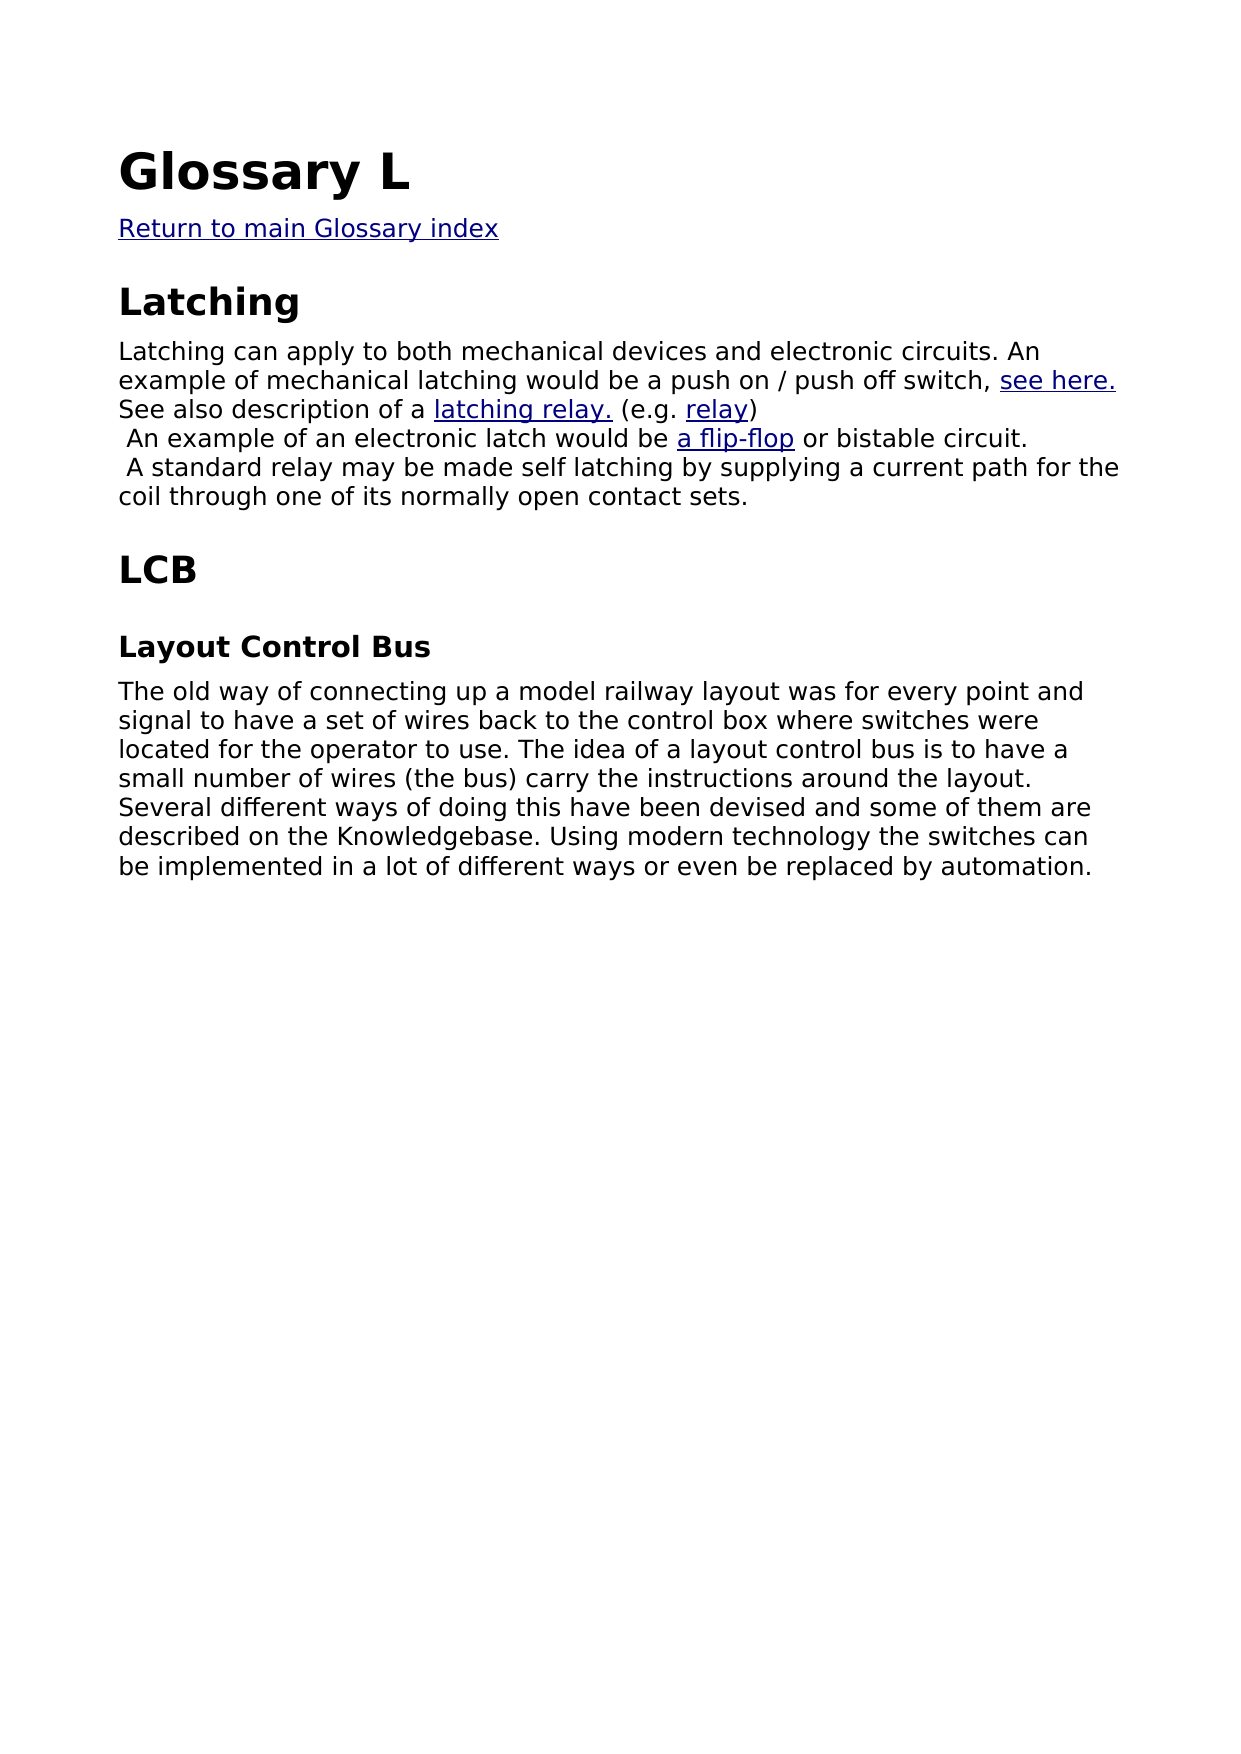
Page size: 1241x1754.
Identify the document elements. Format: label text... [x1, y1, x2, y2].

text The old way of connecting up a model railway layout was for every point and signal to have a set of wires back to the control box where switches were located for the operator to use. The idea of a layout control bus is to have a small number of wires (the bus) carry the instructions around the layout. Several different ways of doing this have been devised and some of them are described on the Knowledgebase. Using modern technology the switches can be implemented in a lot of different ways or even be replaced by automation. [118, 677, 1122, 881]
subtitle Latching [118, 281, 1122, 324]
text Latching can apply to both mechanical devices and electronic circuits. An example of mechanical latching would be a push on / push off switch, see here. See also description of a latching relay. (e.g. relay) An example of an electronic latch would be a flip-flop or bistable circuit. A standard relay may be made self latching by supplying a current path for the coil through one of its normally open contact sets. [118, 337, 1122, 512]
subtitle Glossary L [118, 143, 1122, 201]
subtitle Layout Control Bus [118, 630, 1122, 664]
text Return to main Glossary index [118, 214, 1122, 243]
subtitle LCB [118, 549, 1122, 593]
